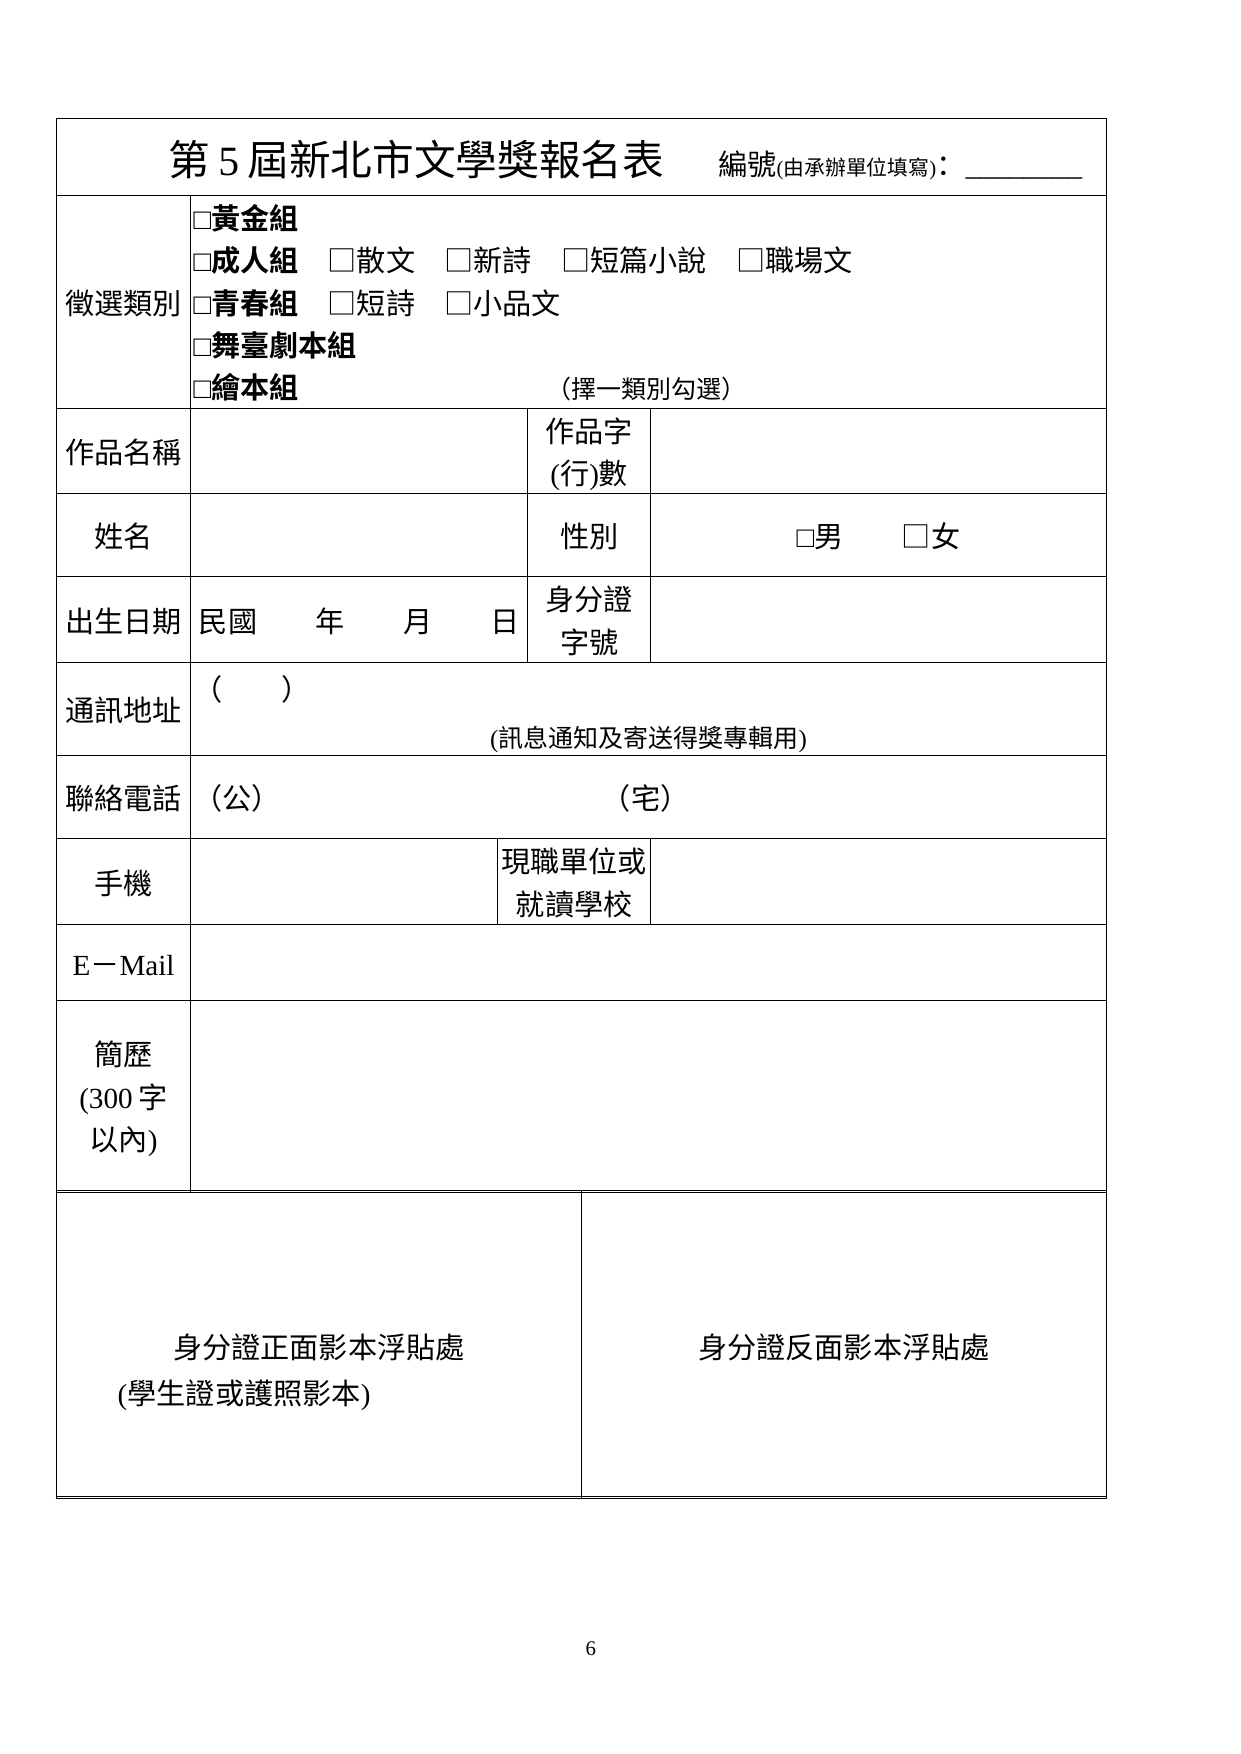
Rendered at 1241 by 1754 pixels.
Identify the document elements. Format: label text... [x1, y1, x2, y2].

table_cell 民國 年 月 日 [191, 577, 527, 662]
table_cell 出生日期 [57, 577, 190, 662]
table_cell E－Mail [57, 925, 190, 1000]
table_cell [191, 925, 1106, 1000]
table_cell [191, 1001, 1106, 1189]
table_cell [191, 494, 527, 576]
table_cell [651, 577, 1106, 662]
table_cell 聯絡電話 [57, 756, 190, 838]
table_cell 身分證字號 [528, 577, 650, 662]
table_header 第5屆新北市文學獎報名表 編號(由承辦單位填寫)：________ [57, 119, 1106, 194]
table_cell □男 □女 [651, 494, 1106, 576]
table_cell □黃金組 □成人組 □散文 □新詩 □短篇小說 □職場文 □青春組 □短詩 □小品文 □舞臺劇本組 □繪本組 （擇一類別勾選） [191, 196, 1106, 407]
table_cell [651, 409, 1106, 493]
table_cell 徵選類別 [57, 196, 190, 407]
table_cell [191, 839, 497, 924]
table_cell 身分證正面影本浮貼處 (學生證或護照影本) [57, 1193, 581, 1496]
table_cell 身分證反面影本浮貼處 [582, 1193, 1106, 1496]
table_cell 簡歷 (300字 以內) [57, 1001, 190, 1189]
table_cell 手機 [57, 839, 190, 924]
table_cell 作品字(行)數 [528, 409, 650, 493]
table_cell 作品名稱 [57, 409, 190, 493]
table_cell 現職單位或 就讀學校 [498, 839, 650, 924]
table_cell [191, 409, 527, 493]
table_cell 通訊地址 [57, 663, 190, 755]
table_cell 姓名 [57, 494, 190, 576]
table_cell （公） （宅） [191, 756, 1106, 838]
table_cell 性別 [528, 494, 650, 576]
table_cell [651, 839, 1106, 924]
table_cell （ ） (訊息通知及寄送得獎專輯用) [191, 663, 1106, 755]
